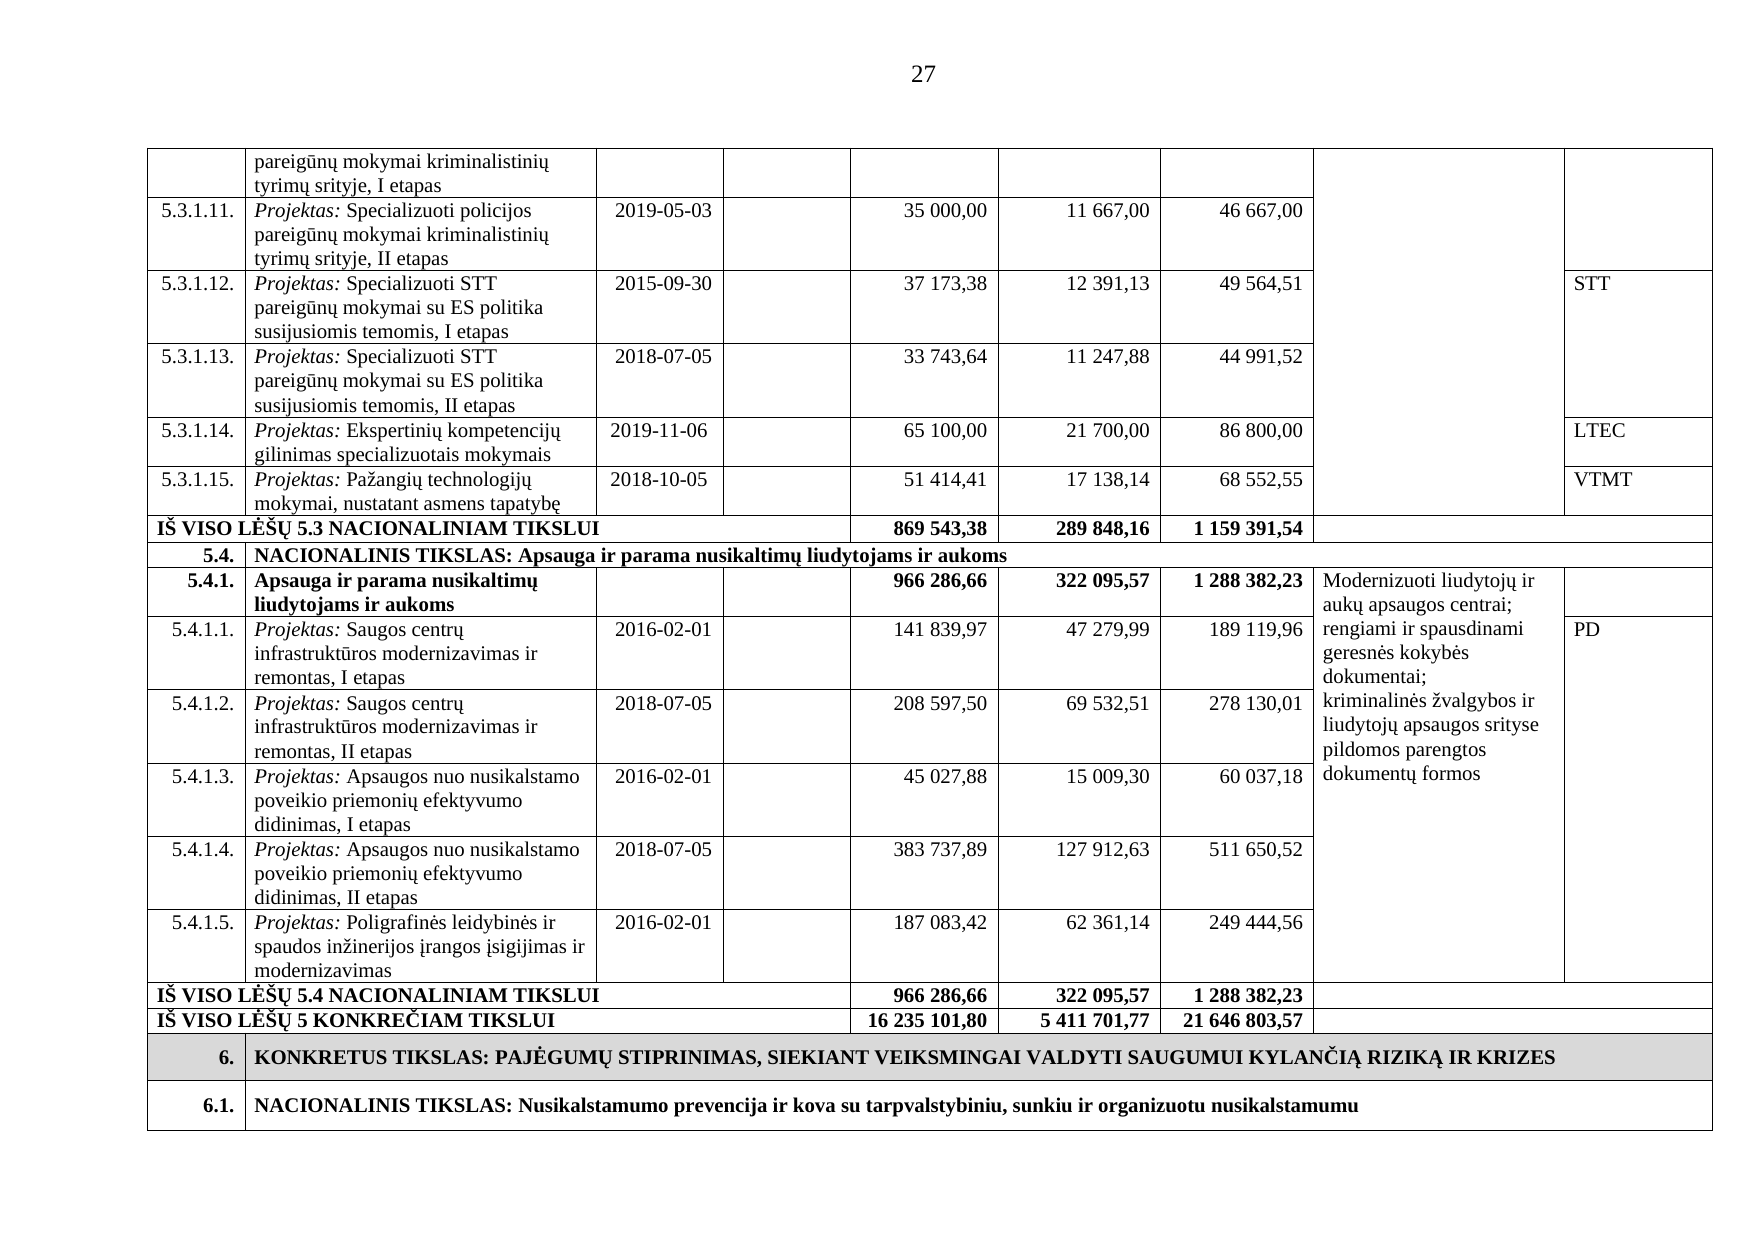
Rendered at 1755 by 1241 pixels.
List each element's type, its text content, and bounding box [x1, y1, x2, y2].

table_cell [597, 568, 723, 616]
table_cell 5.4.1. [148, 568, 245, 616]
table_cell 5.3.1.11. [148, 198, 245, 270]
table_cell 33 743,64 [851, 344, 998, 417]
table_cell 68 552,55 [1161, 467, 1313, 515]
table_cell 141 839,97 [851, 617, 998, 689]
table_cell [1314, 516, 1712, 542]
table_cell [724, 149, 850, 197]
table_cell 5.3.1.12. [148, 271, 245, 343]
table_cell 12 391,13 [999, 271, 1160, 343]
table_cell 17 138,14 [999, 467, 1160, 515]
table_cell 62 361,14 [999, 910, 1160, 982]
table_cell 6.1. [148, 1081, 245, 1130]
table_cell 1 288 382,23 [1161, 568, 1313, 616]
table_cell Projektas: Pažangių technologijų mokymai, nustatant asmens tapatybę [246, 467, 596, 515]
table_cell 15 009,30 [999, 764, 1160, 836]
table_cell Projektas: Saugos centrų infrastruktūros modernizavimas ir remontas, I etapas [246, 617, 596, 689]
table_cell [1314, 149, 1564, 515]
table_cell [724, 764, 850, 836]
table_cell 187 083,42 [851, 910, 998, 982]
table_cell 37 173,38 [851, 271, 998, 343]
table_cell pareigūnų mokymai kriminalistinių tyrimų srityje, I etapas [246, 149, 596, 197]
table_cell Projektas: Ekspertinių kompetencijų gilinimas specializuotais mokymais [246, 418, 596, 466]
table_cell [1161, 149, 1313, 197]
table_cell Projektas: Specializuoti STT pareigūnų mokymai su ES politika susijusiomis temomis, II etapas [246, 344, 596, 417]
table_cell 1 159 391,54 [1161, 516, 1313, 542]
table_cell 21 700,00 [999, 418, 1160, 466]
table_cell 5.4.1.2. [148, 690, 245, 763]
table_cell [597, 149, 723, 197]
table_cell 127 912,63 [999, 837, 1160, 909]
table_cell [724, 467, 850, 515]
table_cell 383 737,89 [851, 837, 998, 909]
table_cell 69 532,51 [999, 690, 1160, 763]
table_cell 21 646 803,57 [1161, 1009, 1313, 1032]
table_cell 2016-02-01 [597, 910, 723, 982]
table_cell 11 247,88 [999, 344, 1160, 417]
table_cell 11 667,00 [999, 198, 1160, 270]
table_cell Projektas: Apsaugos nuo nusikalstamo poveikio priemonių efektyvumo didinimas, I etapas [246, 764, 596, 836]
table_cell 869 543,38 [851, 516, 998, 542]
table_cell [1565, 149, 1712, 270]
table_cell 49 564,51 [1161, 271, 1313, 343]
table_cell Projektas: Poligrafinės leidybinės ir spaudos inžinerijos įrangos įsigijimas ir modernizavimas [246, 910, 596, 982]
table_cell 5.3.1.14. [148, 418, 245, 466]
table_cell [724, 344, 850, 417]
table_cell IŠ VISO LĖŠŲ 5.3 NACIONALINIAM TIKSLUI [148, 516, 850, 542]
table_cell [851, 149, 998, 197]
table_cell 511 650,52 [1161, 837, 1313, 909]
table_cell LTEC [1565, 418, 1712, 466]
table_cell [1565, 568, 1712, 616]
table_cell 2016-02-01 [597, 764, 723, 836]
table_cell 2018-07-05 [597, 690, 723, 763]
table_cell [724, 271, 850, 343]
table_cell 5.3.1.15. [148, 467, 245, 515]
table_cell 249 444,56 [1161, 910, 1313, 982]
table_cell 966 286,66 [851, 568, 998, 616]
table_cell 44 991,52 [1161, 344, 1313, 417]
table_cell 278 130,01 [1161, 690, 1313, 763]
table_cell 60 037,18 [1161, 764, 1313, 836]
table_cell 322 095,57 [999, 568, 1160, 616]
table_cell 86 800,00 [1161, 418, 1313, 466]
table_cell 47 279,99 [999, 617, 1160, 689]
table_cell [1314, 983, 1712, 1007]
table_cell 2016-02-01 [597, 617, 723, 689]
table_cell 5.4.1.1. [148, 617, 245, 689]
table_cell [724, 837, 850, 909]
table_cell 1 288 382,23 [1161, 983, 1313, 1007]
table_cell 289 848,16 [999, 516, 1160, 542]
table_cell 2018-10-05 [597, 467, 723, 515]
table_cell [1314, 1009, 1712, 1032]
table_cell IŠ VISO LĖŠŲ 5.4 NACIONALINIAM TIKSLUI [148, 983, 850, 1007]
table_cell 322 095,57 [999, 983, 1160, 1007]
table_cell [724, 617, 850, 689]
table_cell [148, 149, 245, 197]
table_cell Projektas: Specializuoti policijos pareigūnų mokymai kriminalistinių tyrimų srityje, II etapas [246, 198, 596, 270]
table_cell [724, 198, 850, 270]
table_cell 5.4.1.5. [148, 910, 245, 982]
table_cell PD [1565, 617, 1712, 982]
table_cell 16 235 101,80 [851, 1009, 998, 1032]
table_cell IŠ VISO LĖŠŲ 5 KONKREČIAM TIKSLUI [148, 1009, 850, 1032]
table_cell 2015-09-30 [597, 271, 723, 343]
table_cell 51 414,41 [851, 467, 998, 515]
table_cell 189 119,96 [1161, 617, 1313, 689]
table_cell Modernizuoti liudytojų ir aukų apsaugos centrai; rengiami ir spausdinami geresnės kokybės dokumentai; kriminalinės žvalgybos ir liudytojų apsaugos srityse pildomos parengtos dokumentų formos [1314, 568, 1564, 982]
table_cell 45 027,88 [851, 764, 998, 836]
table_cell [724, 418, 850, 466]
table_cell 6. [148, 1034, 245, 1080]
table_cell 208 597,50 [851, 690, 998, 763]
table_cell 35 000,00 [851, 198, 998, 270]
table_cell Projektas: Specializuoti STT pareigūnų mokymai su ES politika susijusiomis temomis, I etapas [246, 271, 596, 343]
table_cell [724, 690, 850, 763]
table_cell 5.4.1.3. [148, 764, 245, 836]
table_cell 5 411 701,77 [999, 1009, 1160, 1032]
table_cell [999, 149, 1160, 197]
table_cell STT [1565, 271, 1712, 417]
table_cell Projektas: Saugos centrų infrastruktūros modernizavimas ir remontas, II etapas [246, 690, 596, 763]
table_cell 2019-11-06 [597, 418, 723, 466]
table_cell 65 100,00 [851, 418, 998, 466]
table_cell 5.4.1.4. [148, 837, 245, 909]
table_cell 5.3.1.13. [148, 344, 245, 417]
table_cell 966 286,66 [851, 983, 998, 1007]
table_cell NACIONALINIS TIKSLAS: Apsauga ir parama nusikaltimų liudytojams ir aukoms [246, 543, 1712, 567]
table_cell 46 667,00 [1161, 198, 1313, 270]
table_cell Apsauga ir parama nusikaltimų liudytojams ir aukoms [246, 568, 596, 616]
table_cell VTMT [1565, 467, 1712, 515]
table_cell NACIONALINIS TIKSLAS: Nusikalstamumo prevencija ir kova su tarpvalstybiniu, sunkiu ir organizuotu nusikalstamumu [246, 1081, 1712, 1130]
table_cell [724, 568, 850, 616]
table_cell 5.4. [148, 543, 245, 567]
table_cell 2018-07-05 [597, 344, 723, 417]
table_cell [724, 910, 850, 982]
table_cell 2019-05-03 [597, 198, 723, 270]
table_cell Projektas: Apsaugos nuo nusikalstamo poveikio priemonių efektyvumo didinimas, II etapas [246, 837, 596, 909]
table_cell 2018-07-05 [597, 837, 723, 909]
table_cell KONKRETUS TIKSLAS: PAJĖGUMŲ STIPRINIMAS, SIEKIANT VEIKSMINGAI VALDYTI SAUGUMUI KYLANČIĄ RIZIKĄ IR KRIZES [246, 1034, 1712, 1080]
